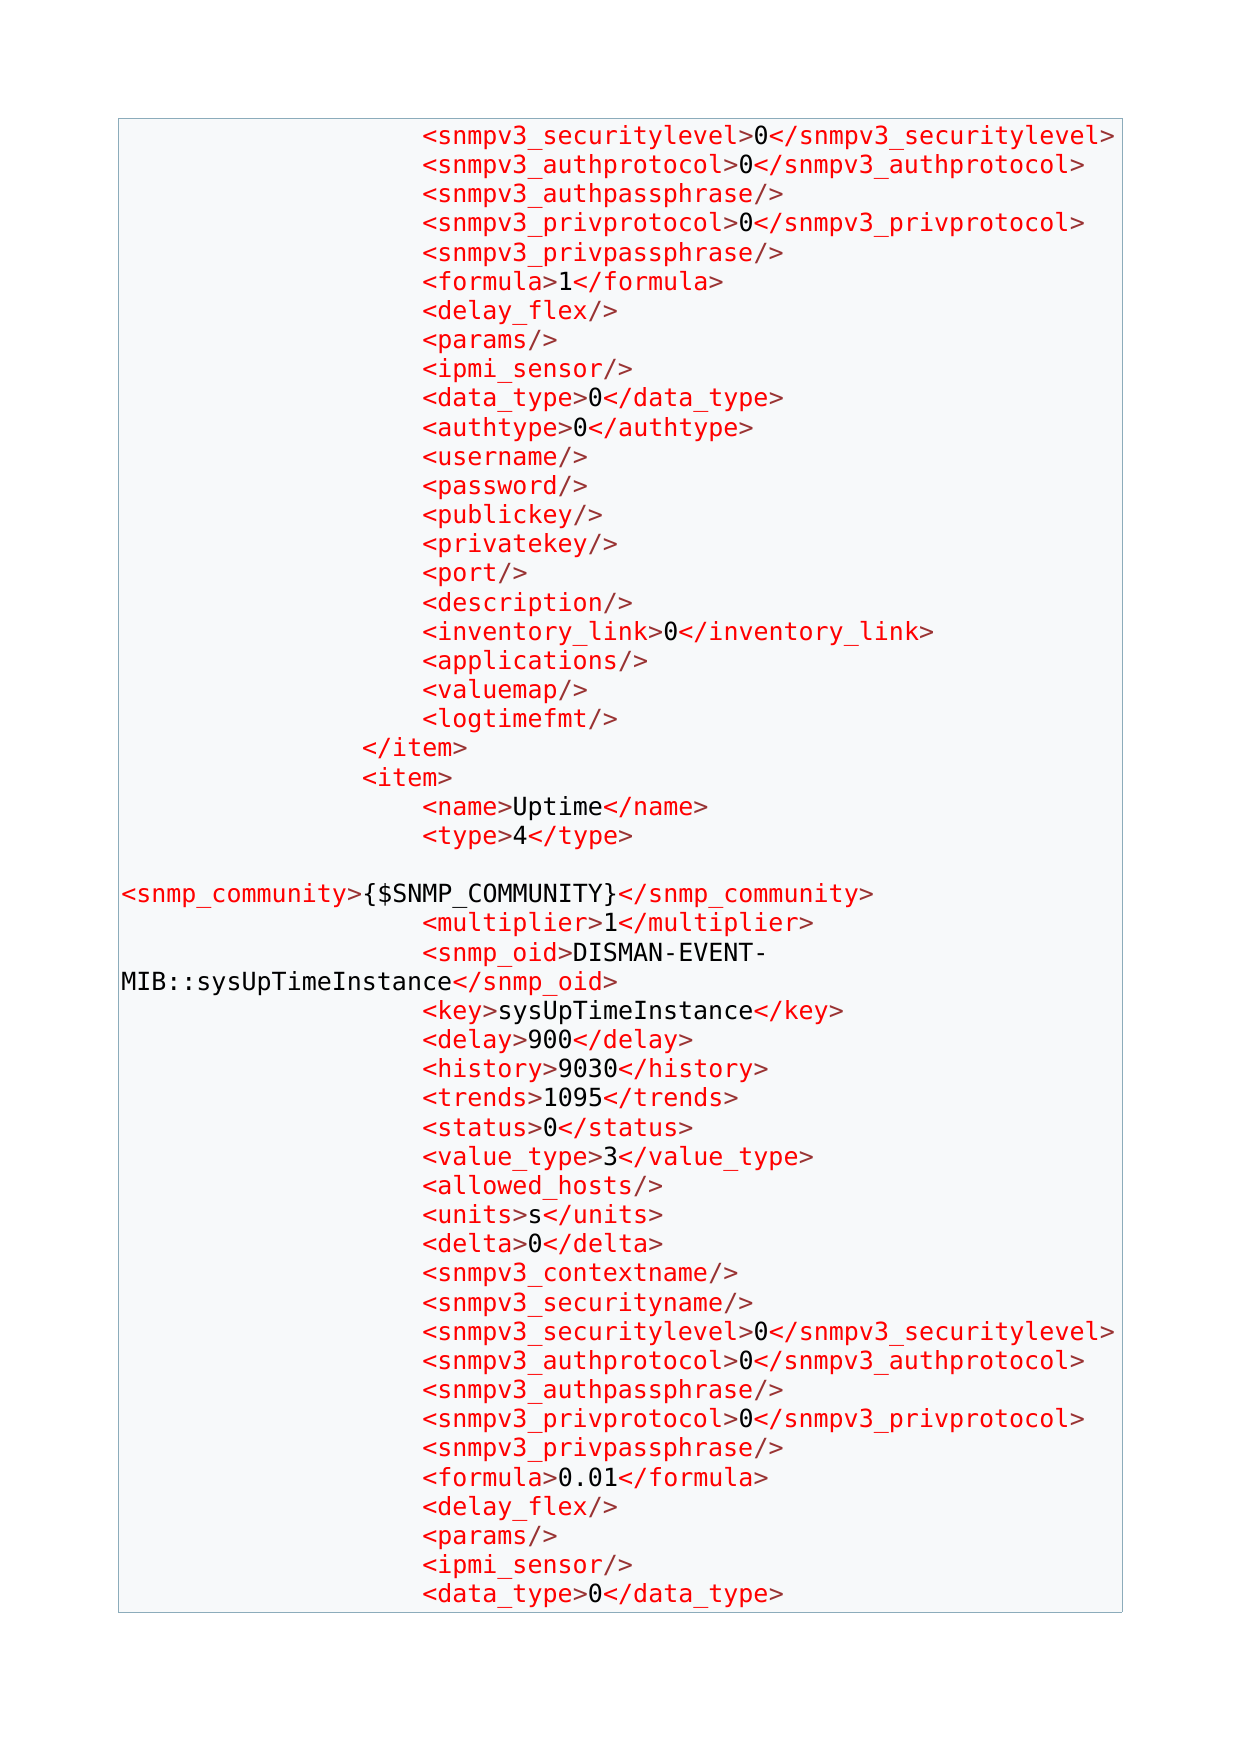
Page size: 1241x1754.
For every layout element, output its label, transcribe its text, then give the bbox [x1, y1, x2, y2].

table_header <snmpv3_securitylevel>0</snmpv3_securitylevel> <snmpv3_authprotocol>0</snmpv3_authprotocol> <snmpv3_authpassphrase/> <snmpv3_privprotocol>0</snmpv3_privprotocol> <snmpv3_privpassphrase/> <formula>1</formula> <delay_flex/> <params/> <ipmi_sensor/> <data_type>0</data_type> <authtype>0</authtype> <username/> <password/> <publickey/> <privatekey/> <port/> <description/> <inventory_link>0</inventory_link> <applications/> <valuemap/> <logtimefmt/> </item> <item> <name>Uptime</name> <type>4</type> <snmp_community>{$SNMP_COMMUNITY}</snmp_community> <multiplier>1</multiplier> <snmp_oid>DISMAN-EVENT-MIB::sysUpTimeInstance</snmp_oid> <key>sysUpTimeInstance</key> <delay>900</delay> <history>9030</history> <trends>1095</trends> <status>0</status> <value_type>3</value_type> <allowed_hosts/> <units>s</units> <delta>0</delta> <snmpv3_contextname/> <snmpv3_securityname/> <snmpv3_securitylevel>0</snmpv3_securitylevel> <snmpv3_authprotocol>0</snmpv3_authprotocol> <snmpv3_authpassphrase/> <snmpv3_privprotocol>0</snmpv3_privprotocol> <snmpv3_privpassphrase/> <formula>0.01</formula> <delay_flex/> <params/> <ipmi_sensor/> <data_type>0</data_type> [119, 119, 1122, 1612]
